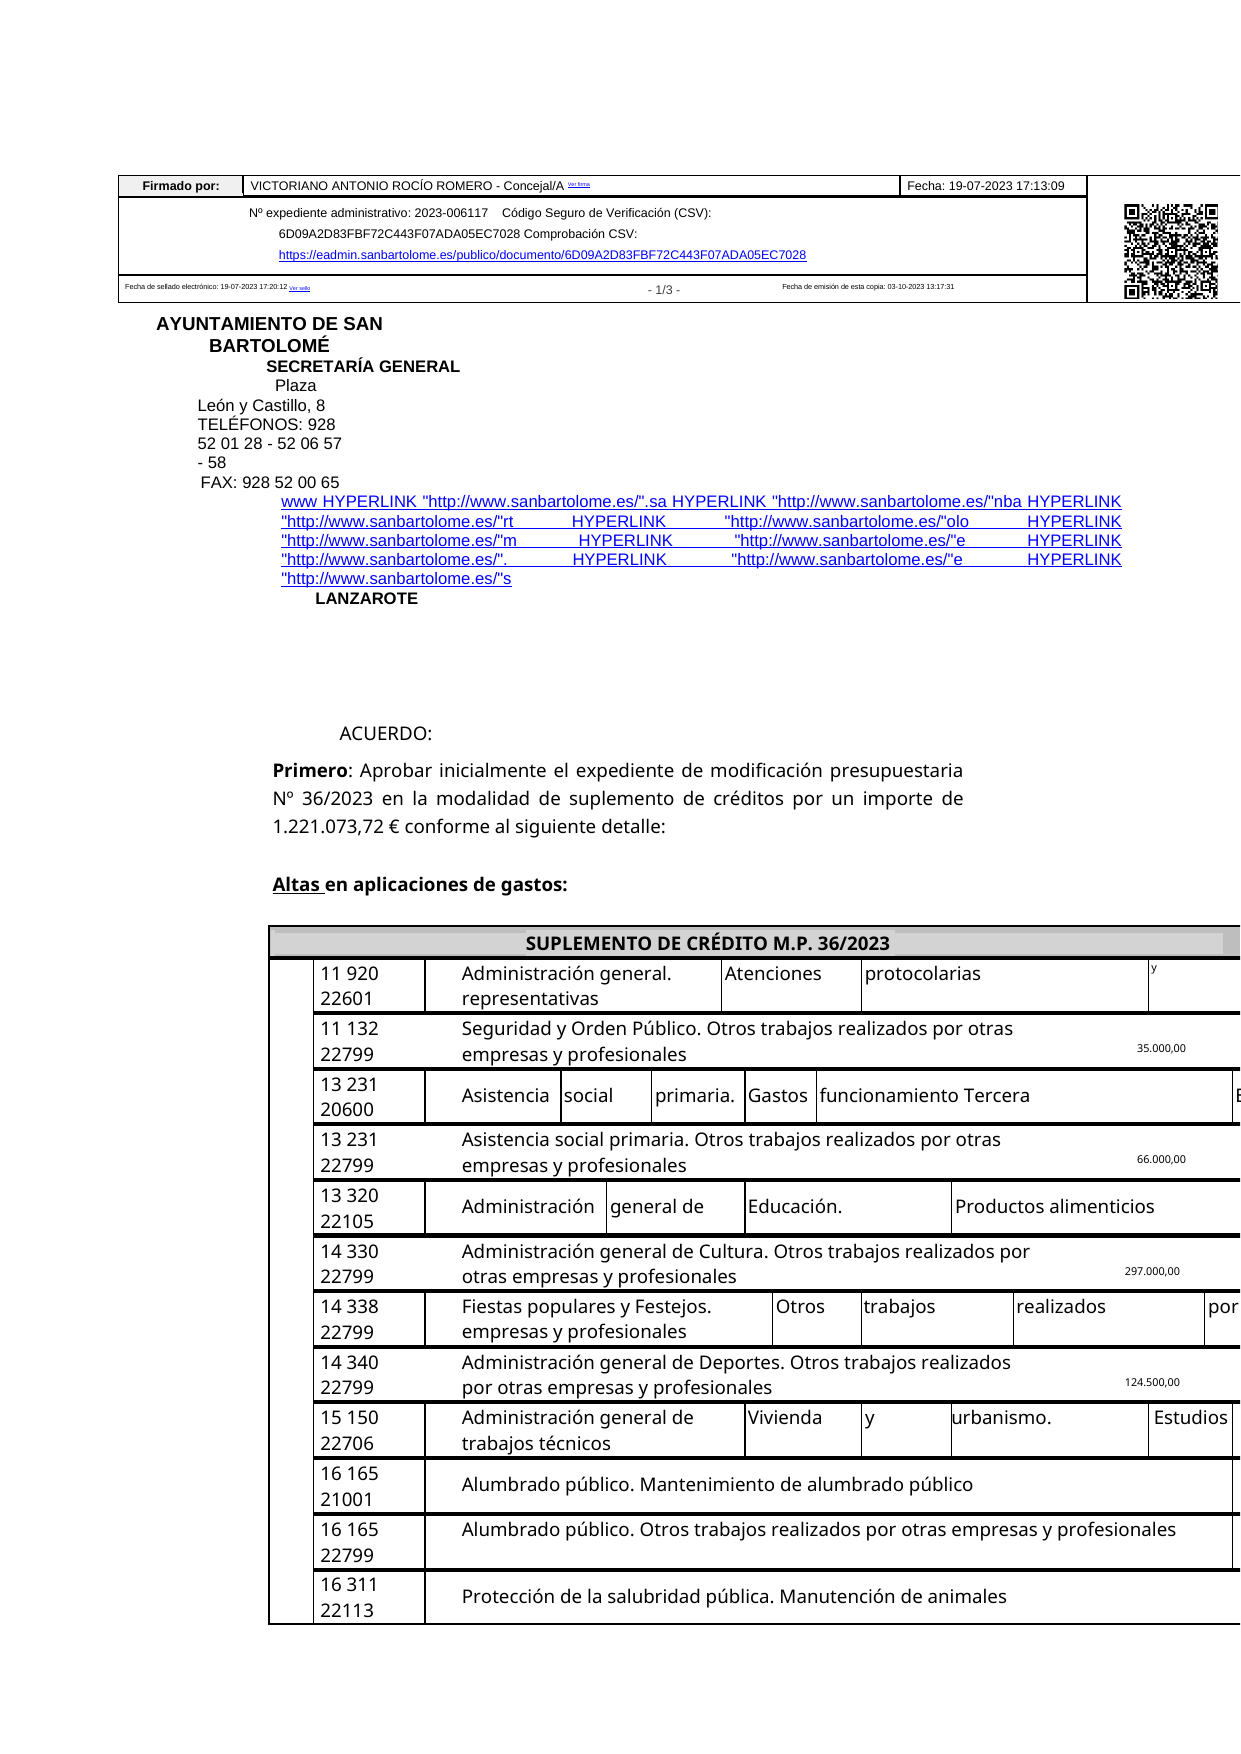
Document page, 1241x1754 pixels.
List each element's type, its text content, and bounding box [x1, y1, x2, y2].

table_cell 14 338 22799 [314, 1293, 424, 1345]
text Altas en aplicaciones de gastos: [272, 871, 1122, 896]
table_cell [1233, 1516, 1240, 1568]
table_cell trabajos [862, 1293, 1013, 1345]
table_cell primaria. [652, 1071, 744, 1122]
table_cell Vivienda [746, 1404, 861, 1456]
text LANZAROTE [315, 588, 871, 608]
table_cell protocolarias [862, 960, 1148, 1011]
table_header Fecha: 19-07-2023 17:13:09 [901, 176, 1086, 195]
table_cell y [862, 1404, 951, 1456]
text Primero: Aprobar inicialmente el expediente de modificación presupuestaria Nº 36/2023 en la modalidad de suplemento de créditos por un importe de 1.221.073,72 € conforme al siguiente detalle: [272, 758, 964, 839]
table_cell 11 920 22601 [314, 960, 424, 1011]
table_cell Alumbrado público. Mantenimiento de alumbrado público [426, 1460, 1232, 1512]
table_cell Edad [1233, 1071, 1240, 1122]
table_cell social [562, 1071, 651, 1122]
text SECRETARÍA GENERAL [266, 357, 1122, 376]
text Plaza León y Castillo, 8 TELÉFONOS: 928 52 01 28 - 52 06 57 - 58 [197, 376, 348, 472]
text ACUERDO: [339, 720, 1025, 746]
table_cell Protección de la salubridad pública. Manutención de animales [426, 1572, 1240, 1623]
table_cell 13 231 20600 [314, 1071, 424, 1122]
table_cell general de [607, 1182, 744, 1233]
text AYUNTAMIENTO DE SAN BARTOLOMÉ [118, 313, 421, 356]
table_cell por [1205, 1293, 1240, 1345]
table_cell 15 150 22706 [314, 1404, 424, 1456]
text "http://www.sanbartolome.es/"m HYPERLINK "http://www.sanbartolome.es/"e HYPERLINK [281, 529, 1122, 547]
table_cell Atenciones [722, 960, 861, 1011]
table_cell Otros [773, 1293, 861, 1345]
table_cell 14 330 Administración general de Cultura. Otros trabajos realizados por 22799 otras empresas y profesionales 297.000,00 [314, 1238, 1240, 1289]
text FAX: 928 52 00 65 [118, 473, 422, 492]
table_cell funcionamiento Tercera [817, 1071, 1232, 1122]
table_cell 16 311 22113 [314, 1572, 424, 1623]
table_cell 11 132 Seguridad y Orden Público. Otros trabajos realizados por otras 22799 empresas y profesionales 35.000,00 [314, 1015, 1240, 1067]
table_header [1088, 176, 1240, 302]
table_cell Fiestas populares y Festejos. empresas y profesionales [426, 1293, 772, 1345]
table_cell Administración general de trabajos técnicos [426, 1404, 744, 1456]
table_cell urbanismo. [952, 1404, 1148, 1456]
table_cell Fecha de sellado electrónico: 19-07-2023 17:20:12 Ver sello - 1/3 - Fecha de emisión de esta copia: 03-10-2023 13:17:31 [119, 276, 1086, 302]
table_cell 13 320 22105 [314, 1182, 424, 1233]
table_cell 16 165 21001 [314, 1460, 424, 1512]
table_cell Nº expediente administrativo: 2023-006117 Código Seguro de Verificación (CSV): 6D09A2D83FBF72C443F07ADA05EC7028 Comprobación CSV: https://eadmin.sanbartolome.es/publico/documento/6D09A2D83FBF72C443F07ADA05EC7028 [119, 198, 1086, 274]
table_cell Administración general. representativas [426, 960, 721, 1011]
table_cell realizados [1014, 1293, 1204, 1345]
table_cell Asistencia [426, 1071, 560, 1122]
table_header Firmado por: [119, 176, 242, 193]
table_cell y 25.000,00 [1149, 960, 1240, 1011]
text "http://www.sanbartolome.es/"rt HYPERLINK "http://www.sanbartolome.es/"olo HYPERLINK [281, 510, 1122, 528]
table_cell [270, 960, 313, 1623]
table_cell 14 340 Administración general de Deportes. Otros trabajos realizados 22799 por otras empresas y profesionales 124.500,00 [314, 1349, 1240, 1400]
text www HYPERLINK "http://www.sanbartolome.es/".sa HYPERLINK "http://www.sanbartolome.es/"nba HYPERLINK [281, 492, 1122, 509]
table_cell Productos alimenticios [952, 1182, 1240, 1233]
table_cell 16 165 22799 [314, 1516, 424, 1568]
table_cell Educación. [746, 1182, 951, 1233]
text "http://www.sanbartolome.es/"s [281, 567, 1122, 588]
table_cell Estudios [1149, 1404, 1232, 1456]
table_cell [1233, 1404, 1240, 1456]
table_header SUPLEMENTO DE CRÉDITO M.P. 36/2023 [270, 927, 1240, 956]
table_cell Administración [426, 1182, 606, 1233]
table_cell Alumbrado público. Otros trabajos realizados por otras empresas y profesionales [426, 1516, 1232, 1568]
table_cell Gastos [746, 1071, 816, 1122]
table_cell [1233, 1460, 1240, 1512]
text "http://www.sanbartolome.es/". HYPERLINK "http://www.sanbartolome.es/"e HYPERLINK [281, 548, 1122, 566]
table_header VICTORIANO ANTONIO ROCÍO ROMERO - Concejal/A Ver firma [244, 176, 899, 195]
table_cell 13 231 Asistencia social primaria. Otros trabajos realizados por otras 22799 empresas y profesionales 66.000,00 [314, 1126, 1240, 1178]
